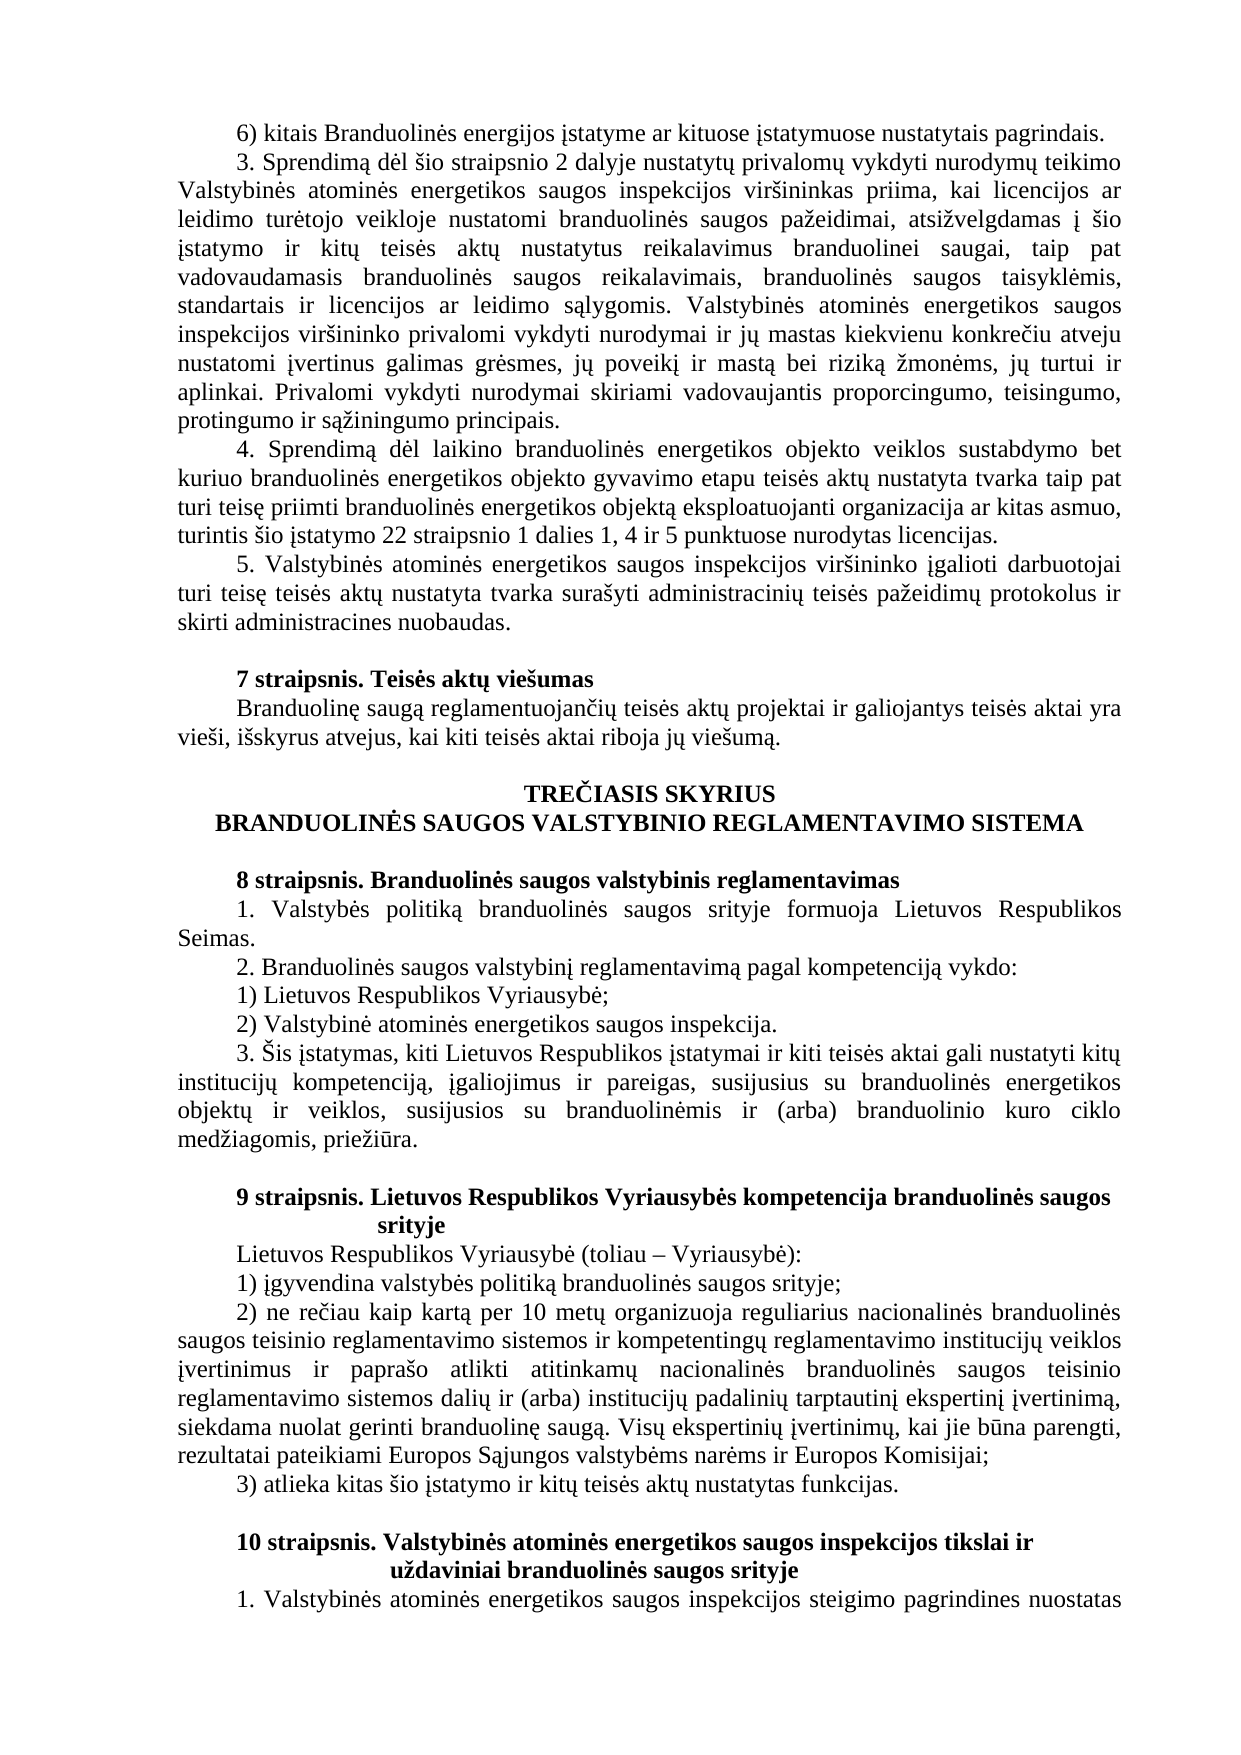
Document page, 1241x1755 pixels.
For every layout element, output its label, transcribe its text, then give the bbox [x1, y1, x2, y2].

text 3. Sprendimą dėl šio straipsnio 2 dalyje nustatytų privalomų vykdyti nurodymų teikimo Valstybinės atominės energetikos saugos inspekcijos viršininkas priima, kai licencijos ar leidimo turėtojo veikloje nustatomi branduolinės saugos pažeidimai, atsižvelgdamas į šio įstatymo ir kitų teisės aktų nustatytus reikalavimus branduolinei saugai, taip pat vadovaudamasis branduolinės saugos reikalavimais, branduolinės saugos taisyklėmis, standartais ir licencijos ar leidimo sąlygomis. Valstybinės atominės energetikos saugos inspekcijos viršininko privalomi vykdyti nurodymai ir jų mastas kiekvienu konkrečiu atveju nustatomi įvertinus galimas grėsmes, jų poveikį ir mastą bei riziką žmonėms, jų turtui ir aplinkai. Privalomi vykdyti nurodymai skiriami vadovaujantis proporcingumo, teisingumo, protingumo ir sąžiningumo principais. [177, 147, 1122, 434]
text Branduolinę saugą reglamentuojančių teisės aktų projektai ir galiojantys teisės aktai yra vieši, išskyrus atvejus, kai kiti teisės aktai riboja jų viešumą. [177, 693, 1122, 751]
text 1) Lietuvos Respublikos Vyriausybė; [177, 981, 1122, 1009]
text 2) ne rečiau kaip kartą per 10 metų organizuoja reguliarius nacionalinės branduolinės saugos teisinio reglamentavimo sistemos ir kompetentingų reglamentavimo institucijų veiklos įvertinimus ir paprašo atlikti atitinkamų nacionalinės branduolinės saugos teisinio reglamentavimo sistemos dalių ir (arba) institucijų padalinių tarptautinį ekspertinį įvertinimą, siekdama nuolat gerinti branduolinę saugą. Visų ekspertinių įvertinimų, kai jie būna parengti, rezultatai pateikiami Europos Sąjungos valstybėms narėms ir Europos Komisijai; [177, 1297, 1122, 1469]
text 1. Valstybės politiką branduolinės saugos srityje formuoja Lietuvos Respublikos Seimas. [177, 894, 1122, 952]
text 1) įgyvendina valstybės politiką branduolinės saugos srityje; [177, 1268, 1122, 1297]
text 9 straipsnis. Lietuvos Respublikos Vyriausybės kompetencija branduolinės saugos srityje [236, 1182, 1122, 1239]
text 10 straipsnis. Valstybinės atominės energetikos saugos inspekcijos tikslai ir uždaviniai branduolinės saugos srityje [236, 1527, 1122, 1584]
text 3) atlieka kitas šio įstatymo ir kitų teisės aktų nustatytas funkcijas. [177, 1469, 1122, 1498]
text 6) kitais Branduolinės energijos įstatyme ar kituose įstatymuose nustatytais pagrindais. [177, 118, 1122, 147]
text 2) Valstybinė atominės energetikos saugos inspekcija. [177, 1009, 1122, 1038]
text 3. Šis įstatymas, kiti Lietuvos Respublikos įstatymai ir kiti teisės aktai gali nustatyti kitų institucijų kompetenciją, įgaliojimus ir pareigas, susijusius su branduolinės energetikos objektų ir veiklos, susijusios su branduolinėmis ir (arba) branduolinio kuro ciklo medžiagomis, priežiūra. [177, 1038, 1122, 1153]
text TREČIASIS SKYRIUS [177, 779, 1122, 808]
text 8 straipsnis. Branduolinės saugos valstybinis reglamentavimas [236, 866, 1122, 894]
text 4. Sprendimą dėl laikino branduolinės energetikos objekto veiklos sustabdymo bet kuriuo branduolinės energetikos objekto gyvavimo etapu teisės aktų nustatyta tvarka taip pat turi teisę priimti branduolinės energetikos objektą eksploatuojanti organizacija ar kitas asmuo, turintis šio įstatymo 22 straipsnio 1 dalies 1, 4 ir 5 punktuose nurodytas licencijas. [177, 434, 1122, 549]
text 5. Valstybinės atominės energetikos saugos inspekcijos viršininko įgalioti darbuotojai turi teisę teisės aktų nustatyta tvarka surašyti administracinių teisės pažeidimų protokolus ir skirti administracines nuobaudas. [177, 549, 1122, 636]
text BRANDUOLINĖS SAUGOS VALSTYBINIO REGLAMENTAVIMO SISTEMA [177, 808, 1122, 837]
text 2. Branduolinės saugos valstybinį reglamentavimą pagal kompetenciją vykdo: [177, 952, 1122, 981]
text 1. Valstybinės atominės energetikos saugos inspekcijos steigimo pagrindines nuostatas [177, 1584, 1122, 1613]
text 7 straipsnis. Teisės aktų viešumas [177, 664, 1122, 693]
text Lietuvos Respublikos Vyriausybė (toliau – Vyriausybė): [177, 1239, 1122, 1268]
